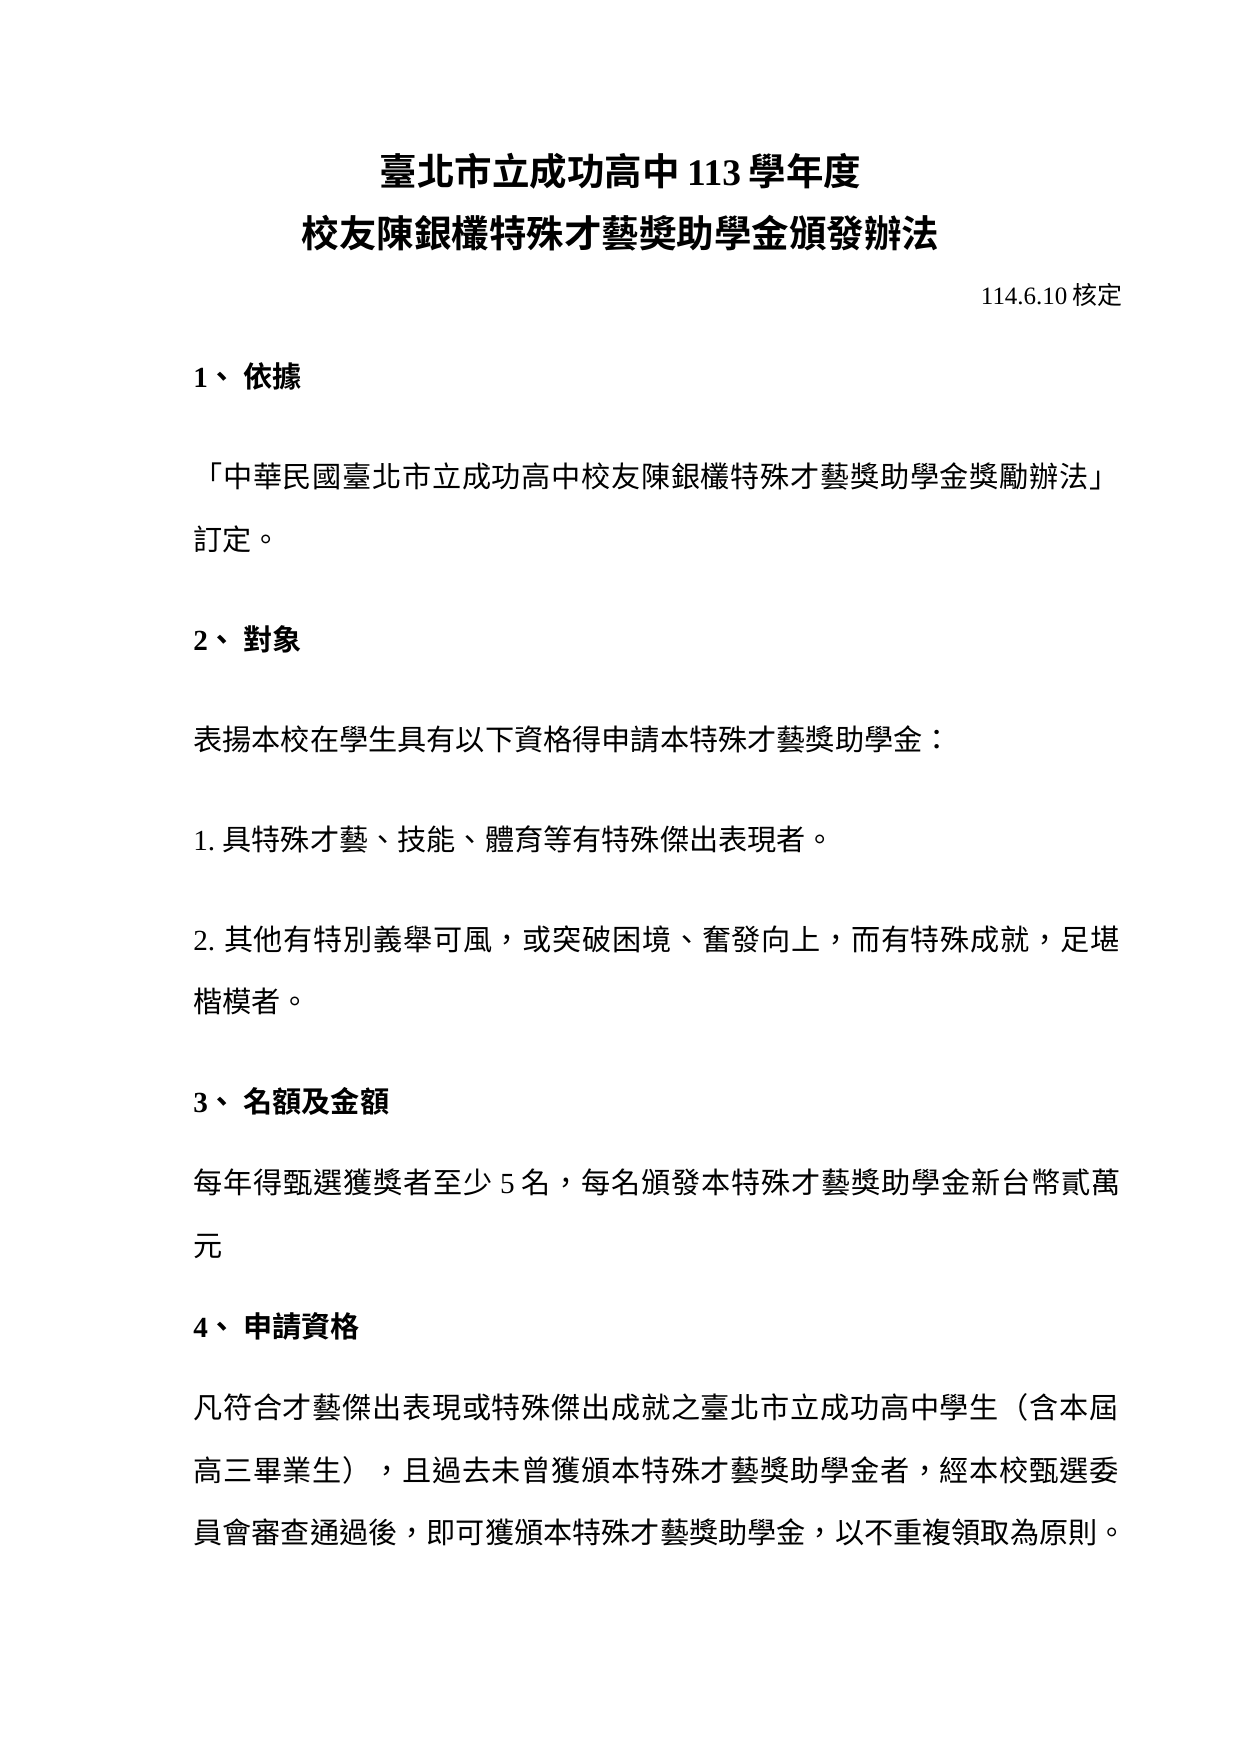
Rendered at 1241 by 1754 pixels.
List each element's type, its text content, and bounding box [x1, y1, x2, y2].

text 「中華民國臺北市立成功高中校友陳銀欉特殊才藝獎助學金獎勵辦法」訂定。 [193, 433, 1122, 558]
list 依據 [193, 333, 1122, 396]
text 2. 其他有特別義舉可風，或突破困境、奮發向上，而有特殊成就，足堪楷模者。 [193, 896, 1122, 1021]
text 凡符合才藝傑出表現或特殊傑出成就之臺北市立成功高中學生（含本屆高三畢業生），且過去未曾獲頒本特殊才藝獎助學金者，經本校甄選委員會審查通過後，即可獲頒本特殊才藝獎助學金，以不重複領取為原則。 [193, 1364, 1122, 1552]
list 對象 [193, 596, 1122, 658]
list 名額及金額 [193, 1058, 1122, 1121]
list 申請資格 [193, 1283, 1122, 1346]
text 臺北市立成功高中113學年度 [118, 127, 1122, 189]
text 校友陳銀欉特殊才藝奬助學金頒發辦法 [118, 189, 1122, 252]
text 表揚本校在學生具有以下資格得申請本特殊才藝獎助學金： [193, 696, 1122, 758]
text 114.6.10核定 [118, 252, 1122, 314]
text 每年得甄選獲獎者至少5名，每名頒發本特殊才藝獎助學金新台幣貳萬元 [193, 1139, 1122, 1264]
text 1. 具特殊才藝、技能、體育等有特殊傑出表現者。 [193, 796, 1122, 858]
